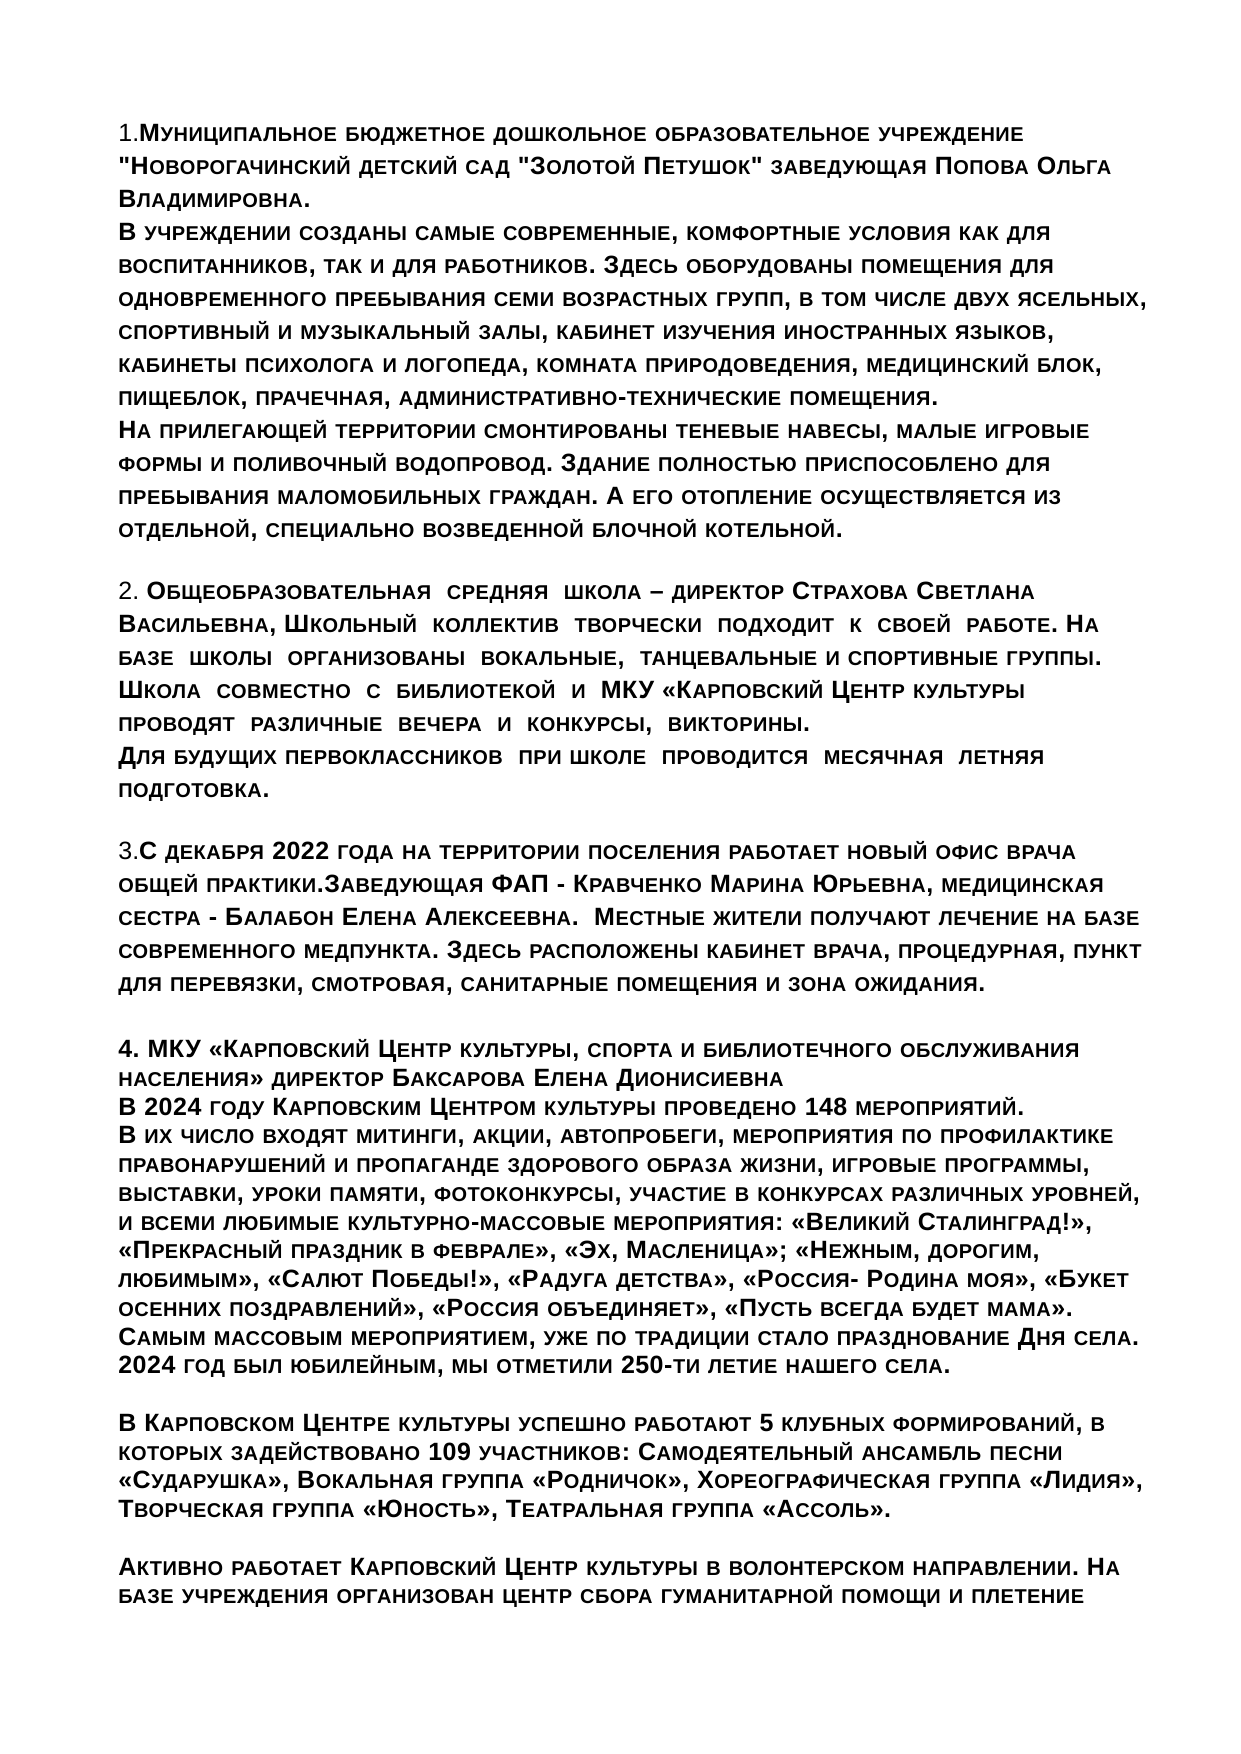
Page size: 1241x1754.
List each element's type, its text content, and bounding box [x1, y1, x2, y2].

text Активно работает Карповский Центр культуры в волонтерском направлении. На базе учреждения организован центр сбора гуманитарной помощи и плетение [118, 1552, 1152, 1609]
list Муниципальное бюджетное дошкольное образовательное учреждение "Новорогачинский детский сад "Золотой Петушок" заведующая Попова Ольга Владимировна. [118, 118, 1152, 213]
text В их число входят митинги, акции, автопробеги, мероприятия по профилактике правонарушений и пропаганде здорового образа жизни, игровые программы, выставки, уроки памяти, фотоконкурсы, участие в конкурсах различных уровней, и всеми любимые культурно-массовые мероприятия: «Великий Сталинград!», «Прекрасный праздник в феврале», «Эх, Масленица»; «Нежным, дорогим, любимым», «Салют Победы!», «Радуга детства», «Россия- Родина моя», «Букет осенних поздравлений», «Россия объединяет», «Пусть всегда будет мама». Самым массовым мероприятием, уже по традиции стало празднование Дня села. 2024 год был юбилейным, мы отметили 250-ти летие нашего села. [118, 1120, 1152, 1379]
text В Карповском Центре культуры успешно работают 5 клубных формирований, в которых задействовано 109 участников: Самодеятельный ансамбль песни «Сударушка», Вокальная группа «Родничок», Хореографическая группа «Лидия», Творческая группа «Юность», Театральная группа «Ассоль». [118, 1408, 1152, 1523]
text На прилегающей территории смонтированы теневые навесы, малые игровые формы и поливочный водопровод. Здание полностью приспособлено для пребывания маломобильных граждан. А его отопление осуществляется из отдельной, специально возведенной блочной котельной. [118, 415, 1152, 543]
text В учреждении созданы самые современные, комфортные условия как для воспитанников, так и для работников. Здесь оборудованы помещения для одновременного пребывания семи возрастных групп, в том числе двух ясельных, спортивный и музыкальный залы, кабинет изучения иностранных языков, кабинеты психолога и логопеда, комната природоведения, медицинский блок, пищеблок, прачечная, административно-технические помещения. [118, 217, 1152, 411]
list Общеобразовательная средняя школа – директор Страхова Светлана Васильевна, Школьный коллектив творчески подходит к своей работе. На базе школы организованы вокальные, танцевальные и спортивные группы. Школа совместно с библиотекой и МКУ «Карповский Центр культуры проводят различные вечера и конкурсы, викторины. [118, 576, 1152, 737]
list С декабря 2022 года на территории поселения работает новый офис врача общей практики.Заведующая ФАП - Кравченко Марина Юрьевна, медицинская сестра - Балабон Елена Алексеевна. Местные жители получают лечение на базе современного медпункта. Здесь расположены кабинет врача, процедурная, пункт для перевязки, смотровая, санитарные помещения и зона ожидания. [118, 836, 1152, 997]
text 4. МКУ «Карповский Центр культуры, спорта и библиотечного обслуживания населения» директор Баксарова Елена Дионисиевна [118, 1034, 1152, 1092]
text Для будущих первоклассников при школе проводится месячная летняя подготовка. [118, 741, 1152, 803]
text В 2024 году Карповским Центром культуры проведено 148 мероприятий. [118, 1092, 1152, 1120]
